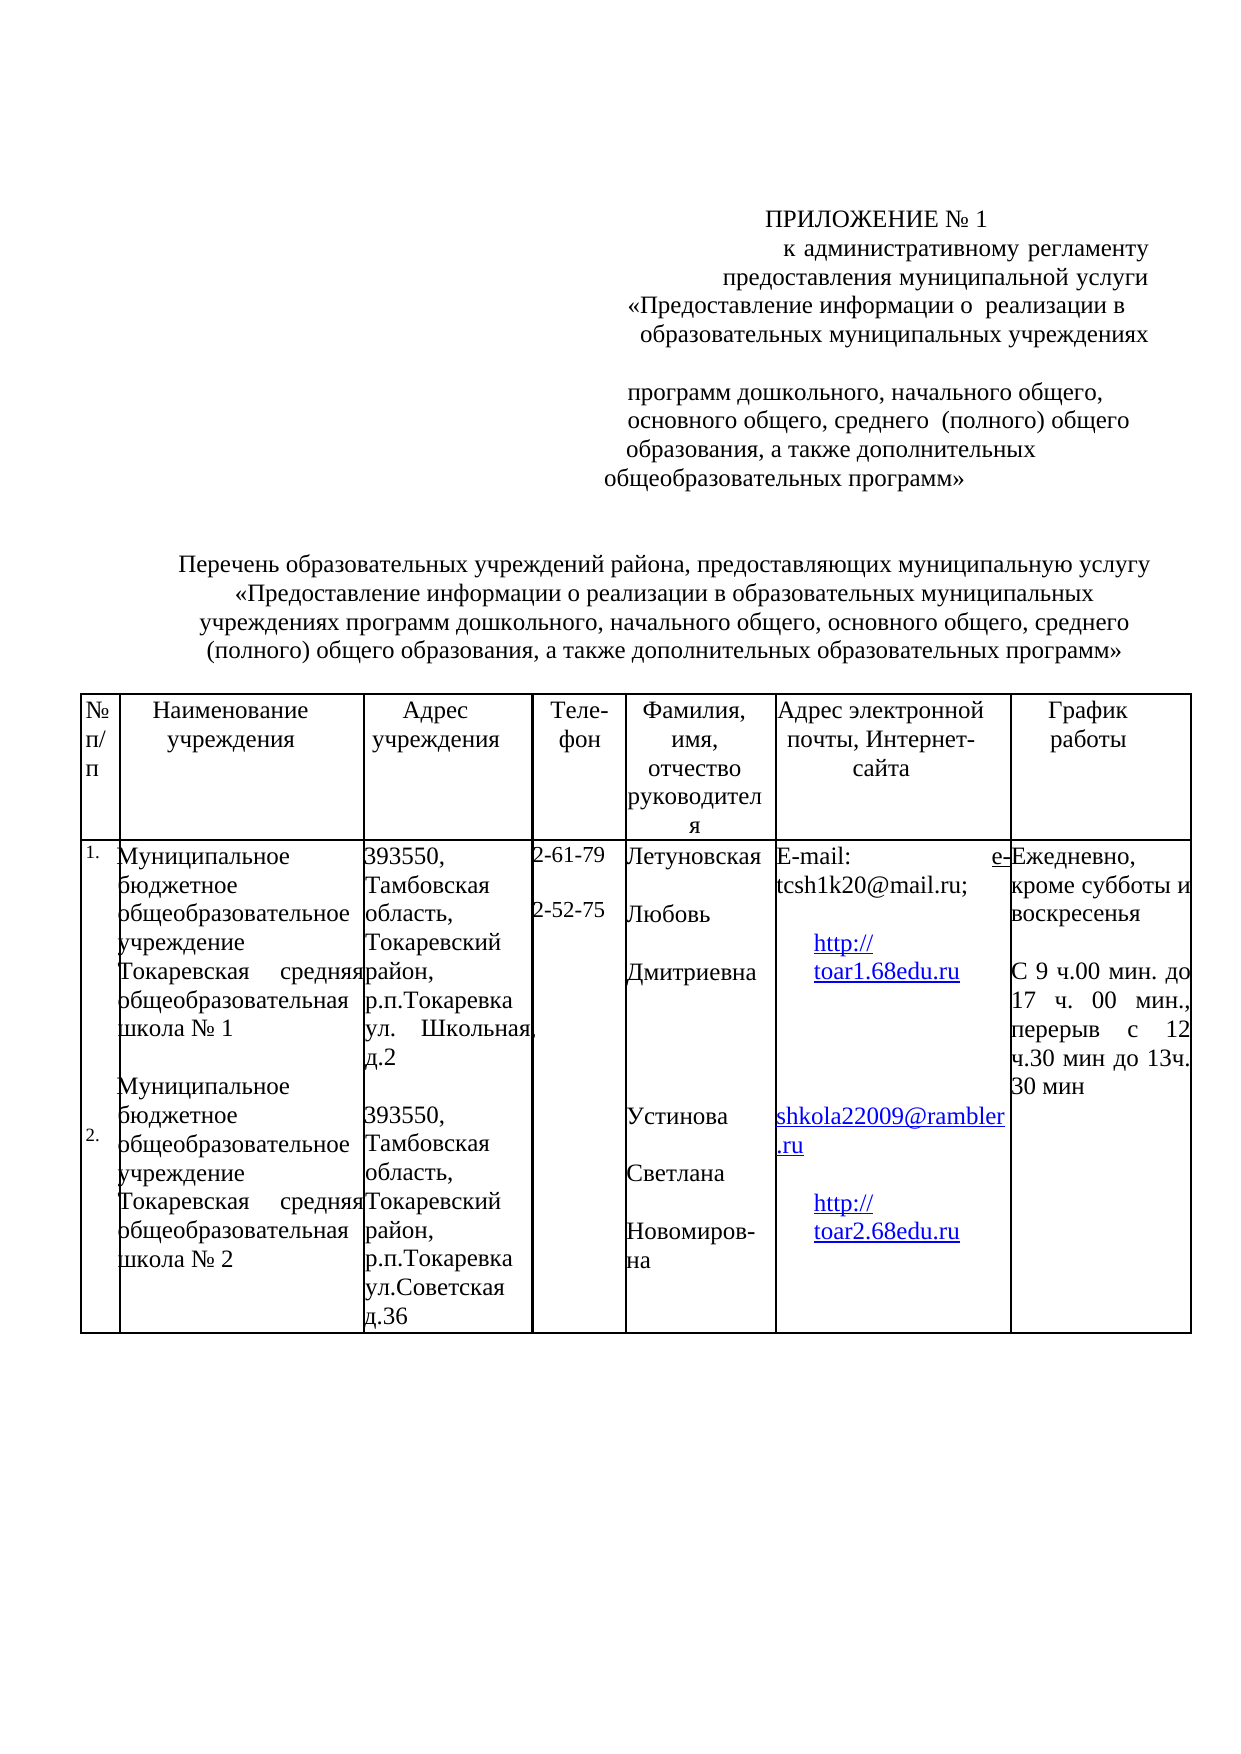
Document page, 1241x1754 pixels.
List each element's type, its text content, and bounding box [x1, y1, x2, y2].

table_cell Муниципальное бюджетное общеобразовательное учреждение Токаревская средняя общеобразовательная школа № 1 Муниципальное бюджетное общеобразовательное учреждение Токаревская средняя общеобразовательная школа № 2 [121, 841, 363, 1332]
table_cell E-mail: e- tcsh1k20@mail.ru; http://toar1.68edu.ru shkola22009@rambler.ru http://toar2.68edu.ru [777, 841, 1010, 1332]
table_header Теле-фон [534, 695, 625, 839]
table_cell 393550, Тамбовская область, Токаревский район, р.п.Токаревка ул. Школьная, д.2 393550, Тамбовская область, Токаревский район, р.п.Токаревка ул.Советская д.36 [365, 841, 531, 1332]
table_cell Ежедневно, кроме субботы и воскресенья С 9 ч.00 мин. до 17 ч. 00 мин., перерыв с 12 ч.30 мин до 13ч. 30 мин [1012, 841, 1190, 1332]
table_cell 2-61-79 2-52-75 [534, 841, 625, 1332]
text образовательных муниципальных учреждениях программ дошкольного, начального общего, [177, 319, 1152, 406]
text образования, а также дополнительных общеобразовательных программ» Перечень образовательных учреждений района, предоставляющих муниципальную услугу «Предоставление информации о реализации в образовательных муниципальных учреждениях программ дошкольного, начального общего, основного общего, среднего (полного) общего образования, а также дополнительных образовательных программ» [177, 434, 1152, 664]
table_header Наименование учреждения [121, 695, 363, 839]
table_header Адрес электронной почты, Интернет-сайта [777, 695, 1010, 839]
table_cell 1. 2. [82, 841, 119, 1332]
table_header № п/п [82, 695, 119, 839]
text основного общего, среднего (полного) общего [177, 406, 1152, 434]
table_cell Летуновская Любовь Дмитриевна Устинова Светлана Новомиров-на [627, 841, 775, 1332]
table_header График работы [1012, 695, 1190, 839]
text ПРИЛОЖЕНИЕ № 1 [177, 204, 1152, 233]
table_header Фамилия, имя, отчество руководителя [627, 695, 775, 839]
table_header Адрес учреждения [365, 695, 531, 839]
text к административному регламенту предоставления муниципальной услуги «Предоставление информации о реализации в [177, 233, 1152, 319]
